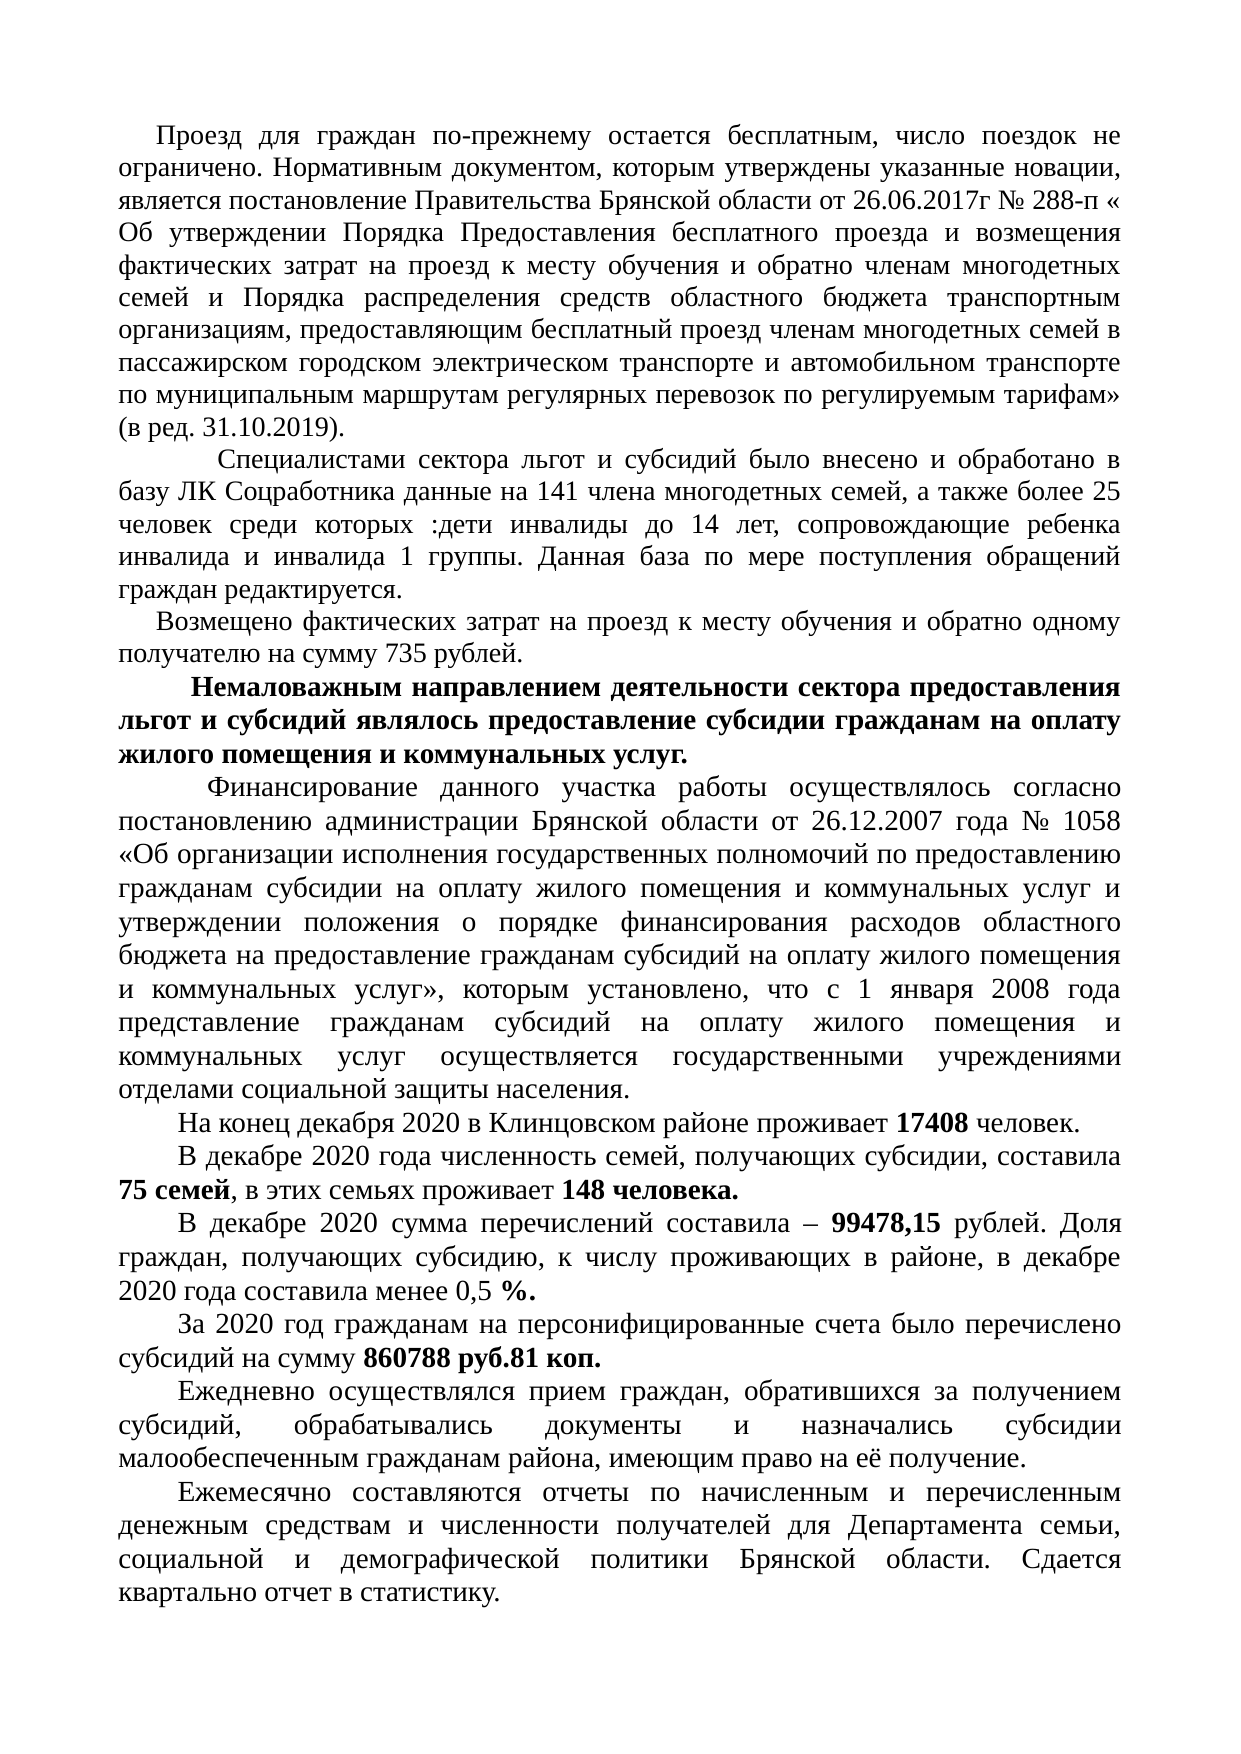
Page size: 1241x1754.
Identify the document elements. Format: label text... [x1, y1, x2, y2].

text В декабре 2020 года численность семей, получающих субсидии, составила 75 семей, в этих семьях проживает 148 человека. [118, 1138, 1122, 1206]
text Проезд для граждан по-прежнему остается бесплатным, число поездок не ограничено. Нормативным документом, которым утверждены указанные новации, является постановление Правительства Брянской области от 26.06.2017г № 288-п « Об утверждении Порядка Предоставления бесплатного проезда и возмещения фактических затрат на проезд к месту обучения и обратно членам многодетных семей и Порядка распределения средств областного бюджета транспортным организациям, предоставляющим бесплатный проезд членам многодетных семей в пассажирском городском электрическом транспорте и автомобильном транспорте по муниципальным маршрутам регулярных перевозок по регулируемым тарифам» (в ред. 31.10.2019). [118, 118, 1122, 442]
text В декабре 2020 сумма перечислений составила – 99478,15 рублей. Доля граждан, получающих субсидию, к числу проживающих в районе, в декабре 2020 года составила менее 0,5 %. [118, 1206, 1122, 1306]
text На конец декабря 2020 в Клинцовском районе проживает 17408 человек. [118, 1105, 1122, 1138]
text Ежедневно осуществлялся прием граждан, обратившихся за получением субсидий, обрабатывались документы и назначались субсидии малообеспеченным гражданам района, имеющим право на её получение. [118, 1373, 1122, 1474]
text Финансирование данного участка работы осуществлялось согласно постановлению администрации Брянской области от 26.12.2007 года № 1058 «Об организации исполнения государственных полномочий по предоставлению гражданам субсидии на оплату жилого помещения и коммунальных услуг и утверждении положения о порядке финансирования расходов областного бюджета на предоставление гражданам субсидий на оплату жилого помещения и коммунальных услуг», которым установлено, что с 1 января 2008 года представление гражданам субсидий на оплату жилого помещения и коммунальных услуг осуществляется государственными учреждениями отделами социальной защиты населения. [118, 769, 1122, 1105]
text Специалистами сектора льгот и субсидий было внесено и обработано в базу ЛК Соцработника данные на 141 члена многодетных семей, а также более 25 человек среди которых :дети инвалиды до 14 лет, сопровождающие ребенка инвалида и инвалида 1 группы. Данная база по мере поступления обращений граждан редактируется. [118, 442, 1122, 604]
text Ежемесячно составляются отчеты по начисленным и перечисленным денежным средствам и численности получателей для Департамента семьи, социальной и демографической политики Брянской области. Сдается квартально отчет в статистику. [118, 1474, 1122, 1608]
text Немаловажным направлением деятельности сектора предоставления льгот и субсидий являлось предоставление субсидии гражданам на оплату жилого помещения и коммунальных услуг. [118, 669, 1122, 769]
text За 2020 год гражданам на персонифицированные счета было перечислено субсидий на сумму 860788 руб.81 коп. [118, 1306, 1122, 1373]
text Возмещено фактических затрат на проезд к месту обучения и обратно одному получателю на сумму 735 рублей. [118, 604, 1122, 669]
